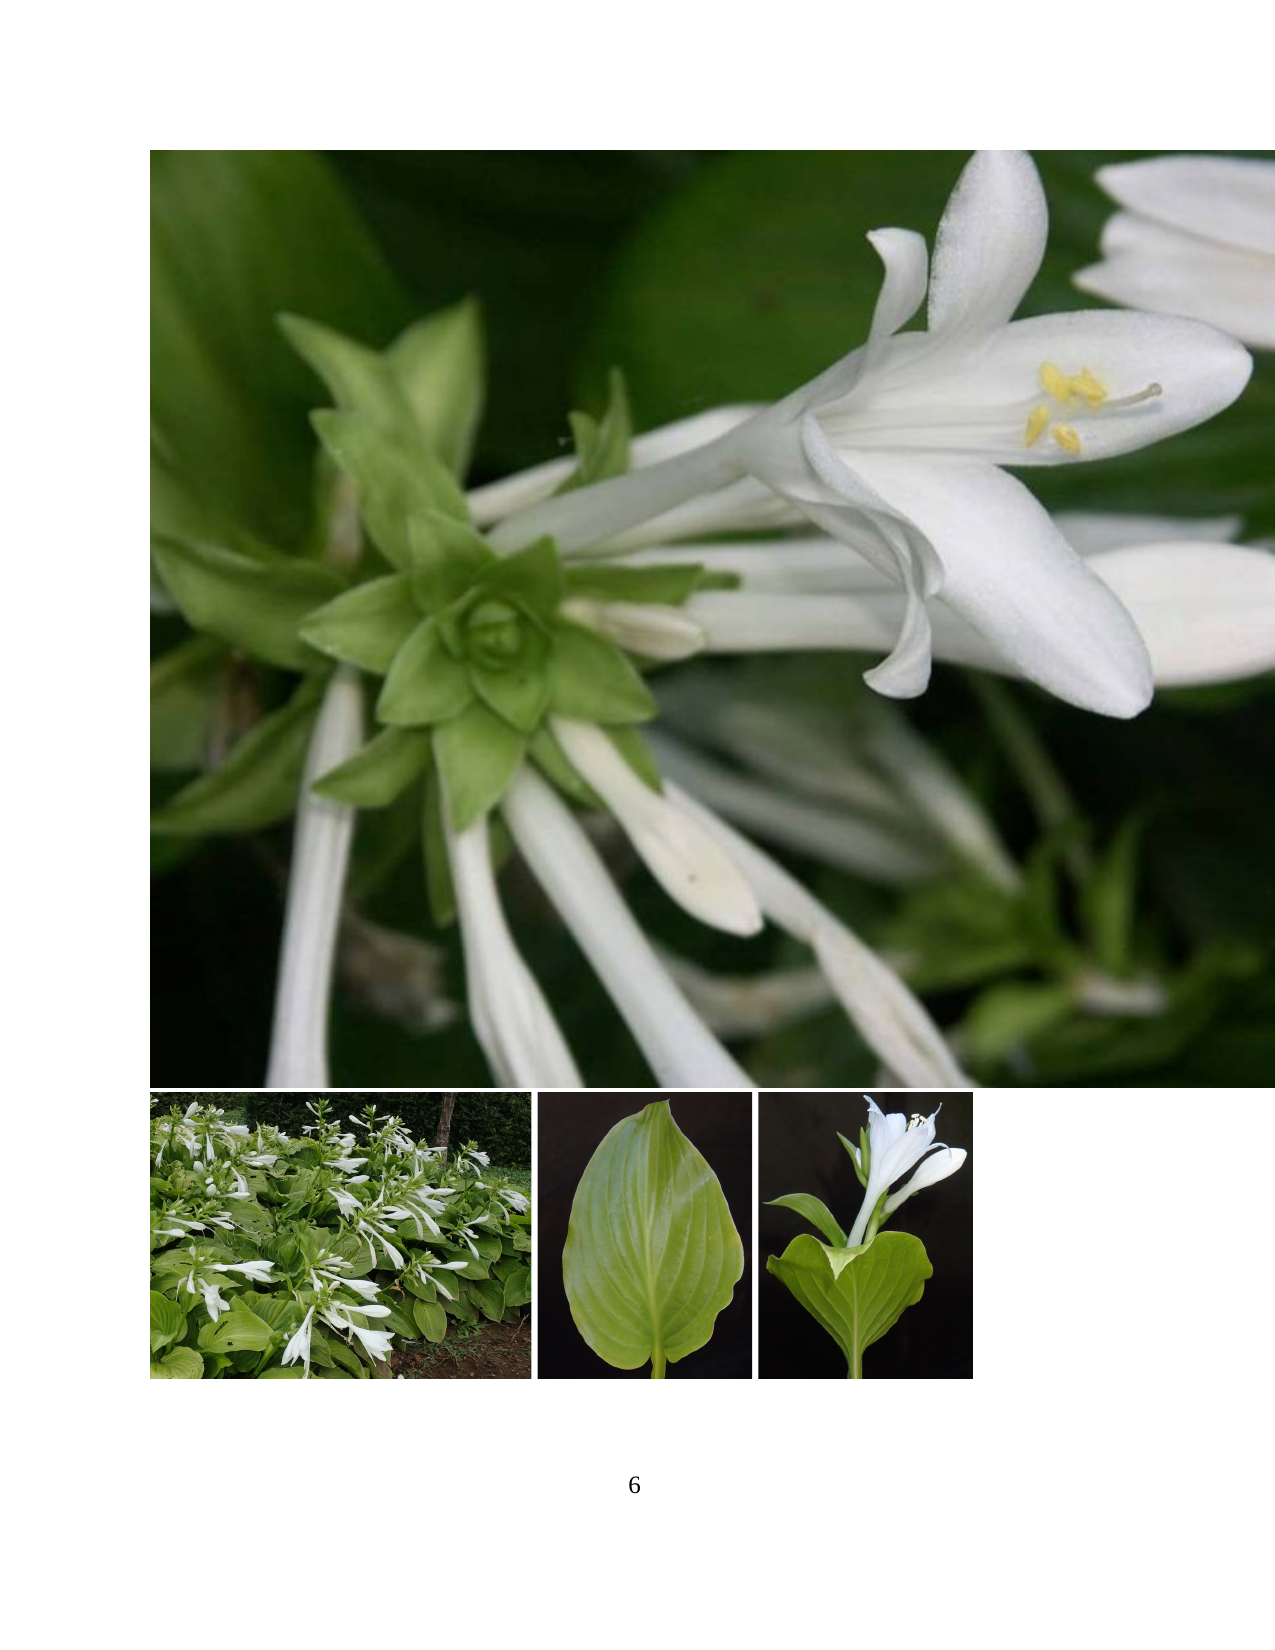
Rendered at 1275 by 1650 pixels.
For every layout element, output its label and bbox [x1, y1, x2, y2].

picture [150, 1092, 532, 1379]
picture [150, 150, 1275, 1088]
picture [537, 1092, 753, 1379]
picture [758, 1092, 973, 1379]
